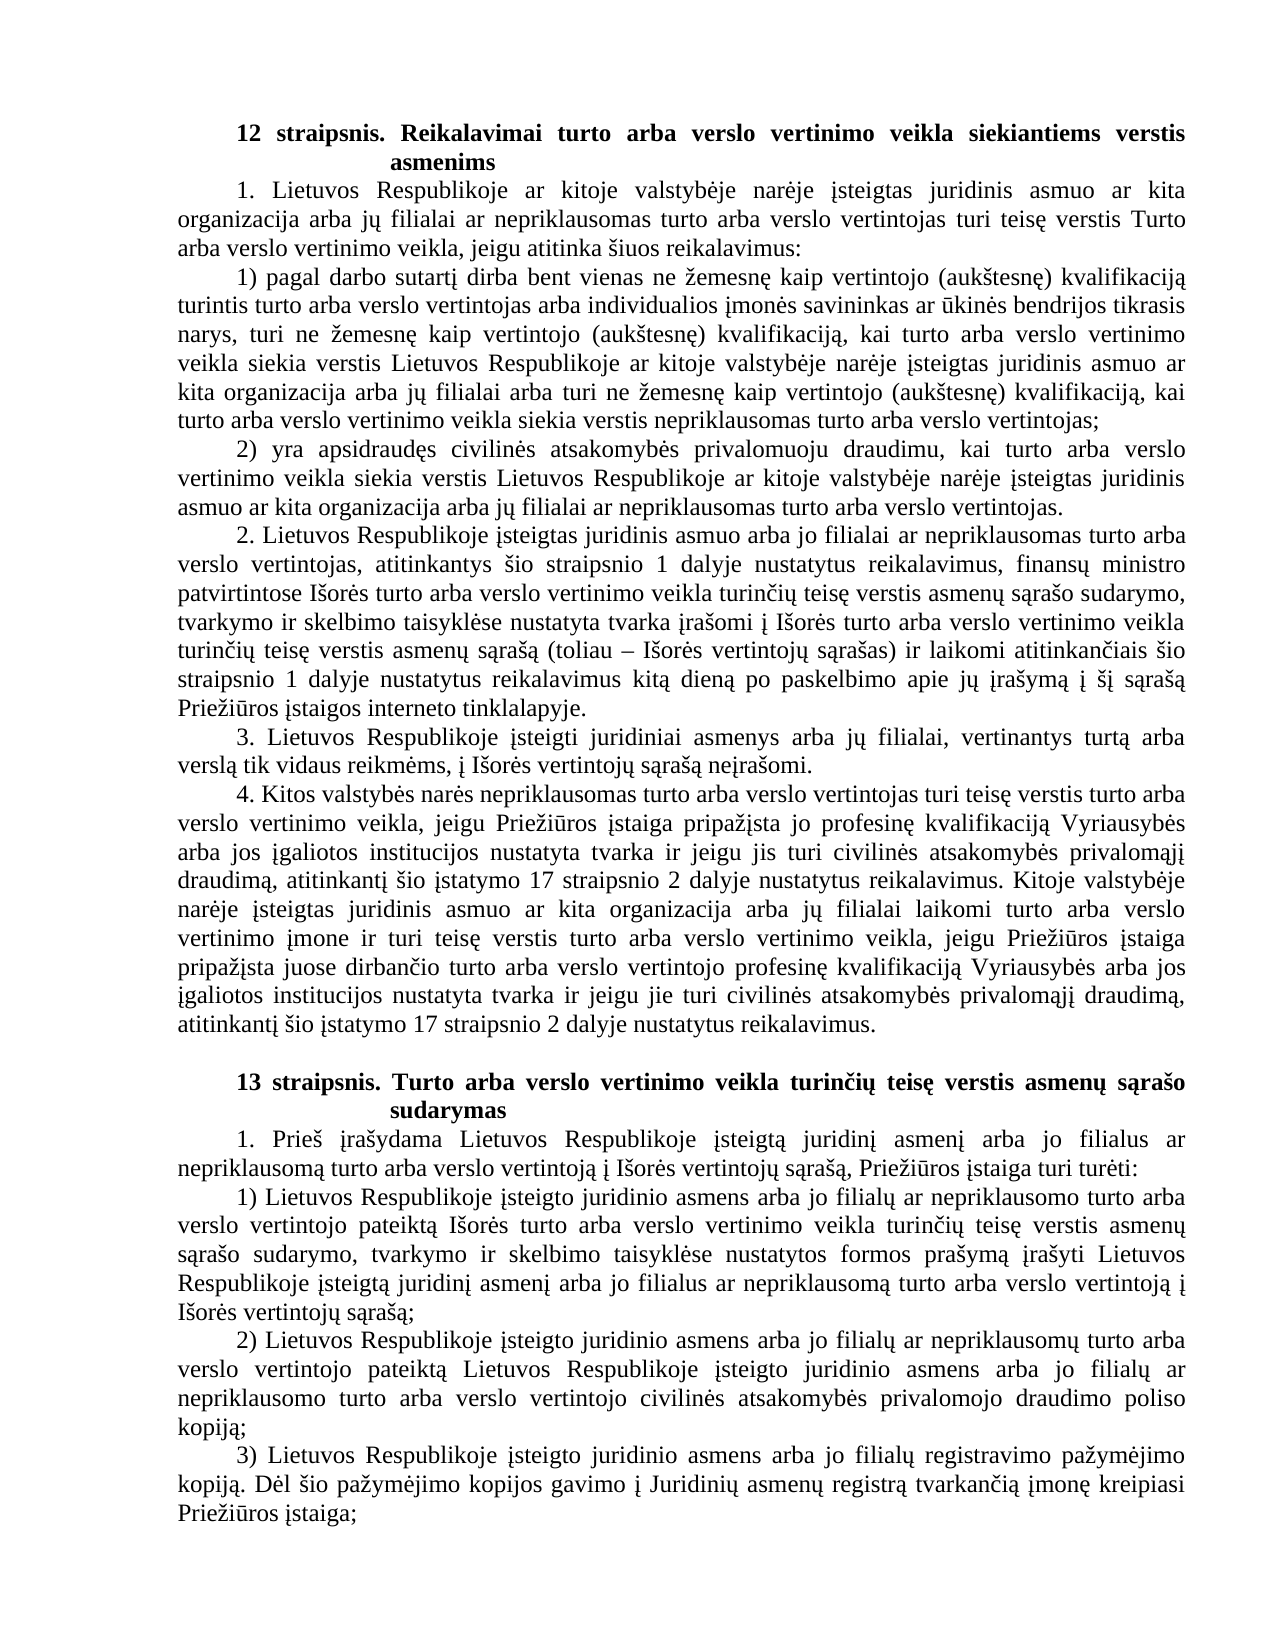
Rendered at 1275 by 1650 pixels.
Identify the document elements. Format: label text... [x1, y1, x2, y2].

text 1. Prieš įrašydama Lietuvos Respublikoje įsteigtą juridinį asmenį arba jo filialus ar nepriklausomą turto arba verslo vertintoją į Išorės vertintojų sąrašą, Priežiūros įstaiga turi turėti: [177, 1124, 1186, 1182]
text 4. Kitos valstybės narės nepriklausomas turto arba verslo vertintojas turi teisę verstis turto arba verslo vertinimo veikla, jeigu Priežiūros įstaiga pripažįsta jo profesinę kvalifikaciją Vyriausybės arba jos įgaliotos institucijos nustatyta tvarka ir jeigu jis turi civilinės atsakomybės privalomąjį draudimą, atitinkantį šio įstatymo 17 straipsnio 2 dalyje nustatytus reikalavimus. Kitoje valstybėje narėje įsteigtas juridinis asmuo ar kita organizacija arba jų filialai laikomi turto arba verslo vertinimo įmone ir turi teisę verstis turto arba verslo vertinimo veikla, jeigu Priežiūros įstaiga pripažįsta juose dirbančio turto arba verslo vertintojo profesinę kvalifikaciją Vyriausybės arba jos įgaliotos institucijos nustatyta tvarka ir jeigu jie turi civilinės atsakomybės privalomąjį draudimą, atitinkantį šio įstatymo 17 straipsnio 2 dalyje nustatytus reikalavimus. [177, 779, 1186, 1038]
text 1. Lietuvos Respublikoje ar kitoje valstybėje narėje įsteigtas juridinis asmuo ar kita organizacija arba jų filialai ar nepriklausomas turto arba verslo vertintojas turi teisę verstis Turto arba verslo vertinimo veikla, jeigu atitinka šiuos reikalavimus: [177, 176, 1186, 262]
text 1) pagal darbo sutartį dirba bent vienas ne žemesnę kaip vertintojo (aukštesnę) kvalifikaciją turintis turto arba verslo vertintojas arba individualios įmonės savininkas ar ūkinės bendrijos tikrasis narys, turi ne žemesnę kaip vertintojo (aukštesnę) kvalifikaciją, kai turto arba verslo vertinimo veikla siekia verstis Lietuvos Respublikoje ar kitoje valstybėje narėje įsteigtas juridinis asmuo ar kita organizacija arba jų filialai arba turi ne žemesnę kaip vertintojo (aukštesnę) kvalifikaciją, kai turto arba verslo vertinimo veikla siekia verstis nepriklausomas turto arba verslo vertintojas; [177, 262, 1186, 434]
text 2) yra apsidraudęs civilinės atsakomybės privalomuoju draudimu, kai turto arba verslo vertinimo veikla siekia verstis Lietuvos Respublikoje ar kitoje valstybėje narėje įsteigtas juridinis asmuo ar kita organizacija arba jų filialai ar nepriklausomas turto arba verslo vertintojas. [177, 434, 1186, 521]
text 3) Lietuvos Respublikoje įsteigto juridinio asmens arba jo filialų registravimo pažymėjimo kopiją. Dėl šio pažymėjimo kopijos gavimo į Juridinių asmenų registrą tvarkančią įmonę kreipiasi Priežiūros įstaiga; [177, 1441, 1186, 1527]
text 3. Lietuvos Respublikoje įsteigti juridiniai asmenys arba jų filialai, vertinantys turtą arba verslą tik vidaus reikmėms, į Išorės vertintojų sąrašą neįrašomi. [177, 722, 1186, 779]
text 1) Lietuvos Respublikoje įsteigto juridinio asmens arba jo filialų ar nepriklausomo turto arba verslo vertintojo pateiktą Išorės turto arba verslo vertinimo veikla turinčių teisę verstis asmenų sąrašo sudarymo, tvarkymo ir skelbimo taisyklėse nustatytos formos prašymą įrašyti Lietuvos Respublikoje įsteigtą juridinį asmenį arba jo filialus ar nepriklausomą turto arba verslo vertintoją į Išorės vertintojų sąrašą; [177, 1182, 1186, 1326]
text 13 straipsnis. Turto arba verslo vertinimo veikla turinčių teisę verstis asmenų sąrašo sudarymas [236, 1067, 1186, 1124]
text 12 straipsnis. Reikalavimai turto arba verslo vertinimo veikla siekiantiems verstis asmenims [236, 118, 1186, 176]
text 2) Lietuvos Respublikoje įsteigto juridinio asmens arba jo filialų ar nepriklausomų turto arba verslo vertintojo pateiktą Lietuvos Respublikoje įsteigto juridinio asmens arba jo filialų ar nepriklausomo turto arba verslo vertintojo civilinės atsakomybės privalomojo draudimo poliso kopiją; [177, 1326, 1186, 1441]
text 2. Lietuvos Respublikoje įsteigtas juridinis asmuo arba jo filialai ar nepriklausomas turto arba verslo vertintojas, atitinkantys šio straipsnio 1 dalyje nustatytus reikalavimus, finansų ministro patvirtintose Išorės turto arba verslo vertinimo veikla turinčių teisę verstis asmenų sąrašo sudarymo, tvarkymo ir skelbimo taisyklėse nustatyta tvarka įrašomi į Išorės turto arba verslo vertinimo veikla turinčių teisę verstis asmenų sąrašą (toliau – Išorės vertintojų sąrašas) ir laikomi atitinkančiais šio straipsnio 1 dalyje nustatytus reikalavimus kitą dieną po paskelbimo apie jų įrašymą į šį sąrašą Priežiūros įstaigos interneto tinklalapyje. [177, 521, 1186, 722]
